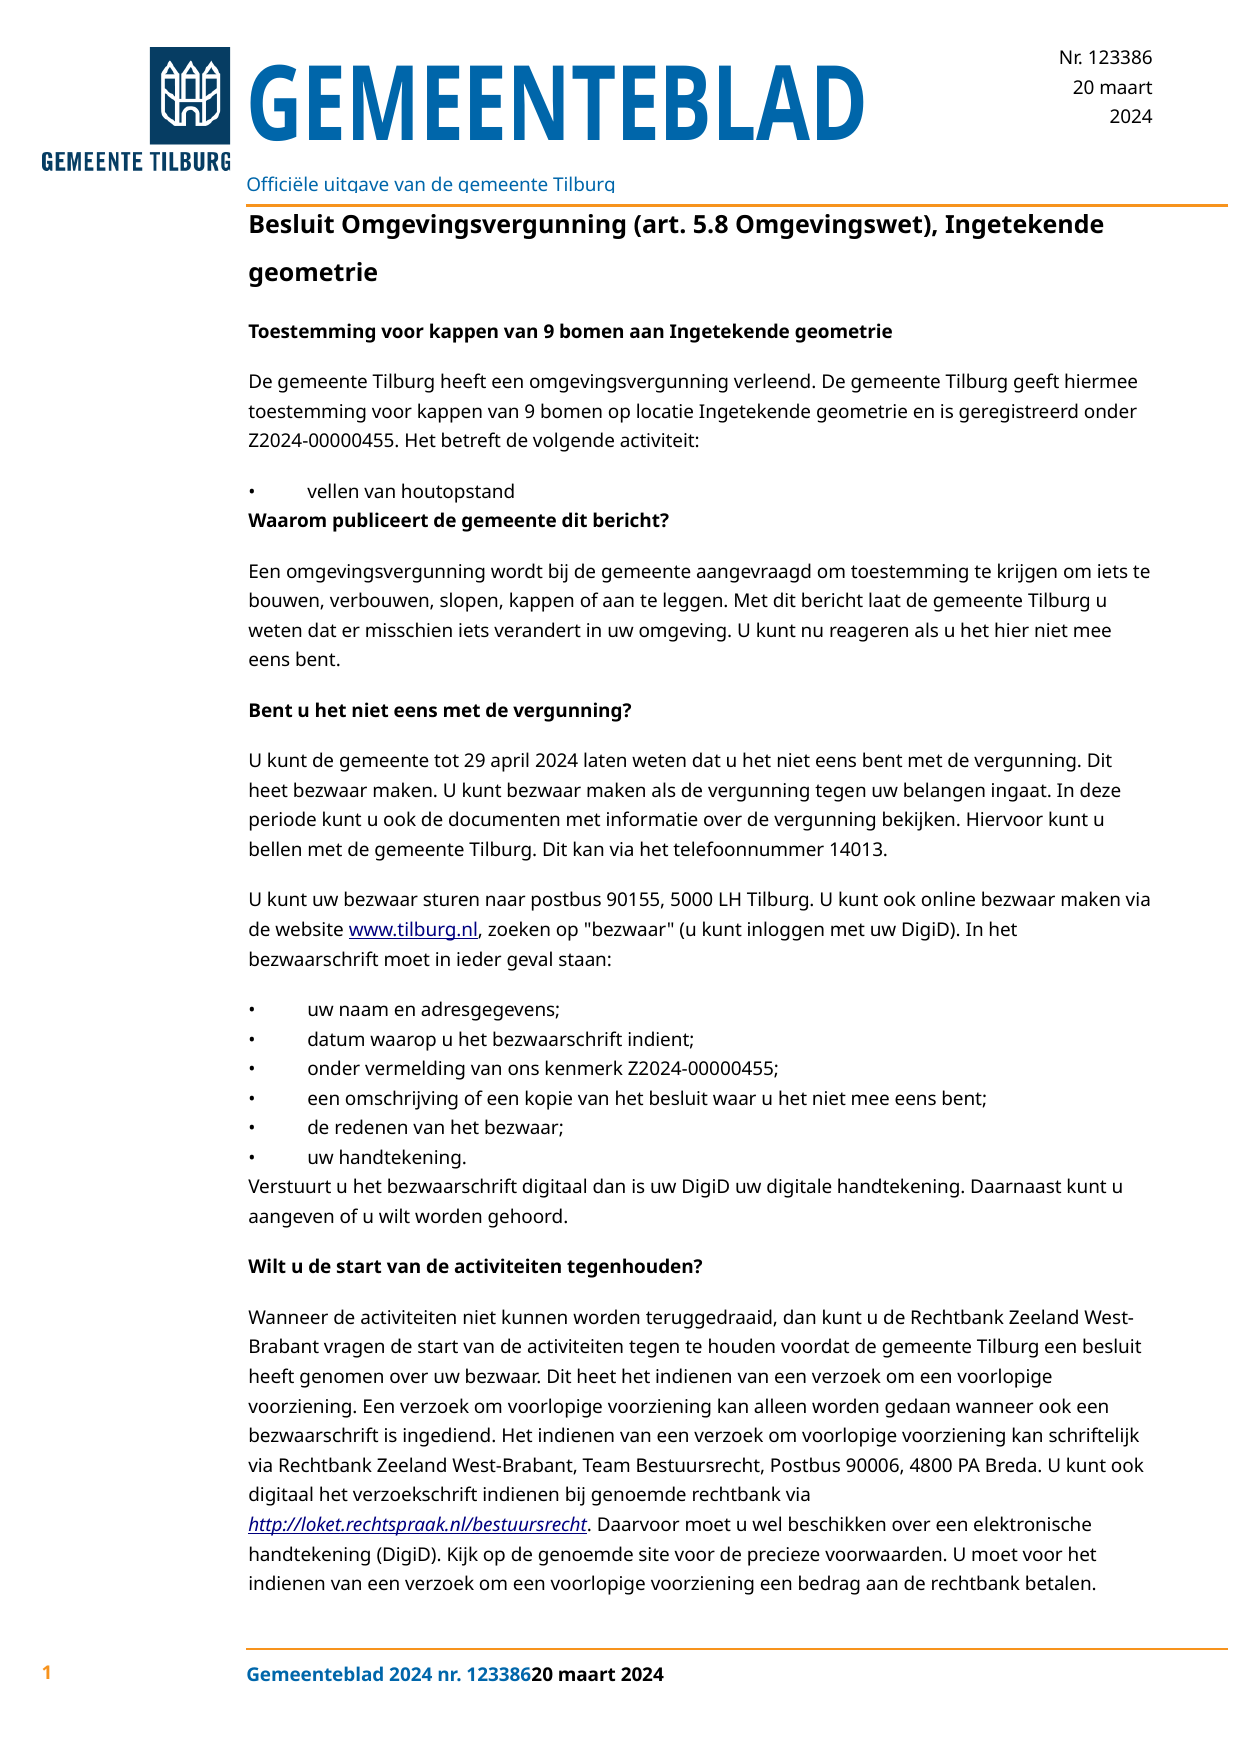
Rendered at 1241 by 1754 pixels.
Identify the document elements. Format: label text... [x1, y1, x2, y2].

text Verstuurt u het bezwaarschrift digitaal dan is uw DigiD uw digitale handtekening. Daarnaast kunt u aangeven of u wilt worden gehoord. [248, 1174, 1152, 1229]
list onder vermelding van ons kenmerk Z2024-00000455; [248, 1055, 1152, 1081]
text U kunt uw bezwaar sturen naar postbus 90155, 5000 LH Tilburg. U kunt ook online bezwaar maken via de website www.tilburg.nl, zoeken op "bezwaar" (u kunt inloggen met uw DigiD). In het bezwaarschrift moet in ieder geval staan: [248, 887, 1152, 972]
text Wilt u de start van de activiteiten tegenhouden? [248, 1254, 1152, 1279]
list de redenen van het bezwaar; [248, 1114, 1152, 1140]
list uw naam en adresgegevens; [248, 996, 1152, 1022]
list uw handtekening. [248, 1144, 1152, 1170]
text Wanneer de activiteiten niet kunnen worden teruggedraaid, dan kunt u de Rechtbank Zeeland West-Brabant vragen de start van de activiteiten tegen te houden voordat de gemeente Tilburg een besluit heeft genomen over uw bezwaar. Dit heet het indienen van een verzoek om een voorlopige voorziening. Een verzoek om voorlopige voorziening kan alleen worden gedaan wanneer ook een bezwaarschrift is ingediend. Het indienen van een verzoek om voorlopige voorziening kan schriftelijk via Rechtbank Zeeland West-Brabant, Team Bestuursrecht, Postbus 90006, 4800 PA Breda. U kunt ook digitaal het verzoekschrift indienen bij genoemde rechtbank via http://loket.rechtspraak.nl/bestuursrecht. Daarvoor moet u wel beschikken over een elektronische handtekening (DigiD). Kijk op de genoemde site voor de precieze voorwaarden. U moet voor het indienen van een verzoek om een voorlopige voorziening een bedrag aan de rechtbank betalen. [248, 1304, 1152, 1596]
list datum waarop u het bezwaarschrift indient; [248, 1026, 1152, 1052]
text Toestemming voor kappen van 9 bomen aan Ingetekende geometrie [248, 318, 1152, 344]
text Een omgevingsvergunning wordt bij de gemeente aangevraagd om toestemming te krijgen om iets te bouwen, verbouwen, slopen, kappen of aan te leggen. Met dit bericht laat de gemeente Tilburg u weten dat er misschien iets verandert in uw omgeving. U kunt nu reageren als u het hier niet mee eens bent. [248, 558, 1152, 672]
text Besluit Omgevingsvergunning (art. 5.8 Omgevingswet), Ingetekende geometrie [248, 207, 1152, 288]
text Bent u het niet eens met de vergunning? [248, 697, 1152, 723]
text U kunt de gemeente tot 29 april 2024 laten weten dat u het niet eens bent met de vergunning. Dit heet bezwaar maken. U kunt bezwaar maken als de vergunning tegen uw belangen ingaat. In deze periode kunt u ook de documenten met informatie over de vergunning bekijken. Hiervoor kunt u bellen met de gemeente Tilburg. Dit kan via het telefoonnummer 14013. [248, 747, 1152, 862]
text De gemeente Tilburg heeft een omgevingsvergunning verleend. De gemeente Tilburg geeft hiermee toestemming voor kappen van 9 bomen op locatie Ingetekende geometrie en is geregistreerd onder Z2024-00000455. Het betreft de volgende activiteit: [248, 368, 1152, 453]
list vellen van houtopstand [248, 478, 1152, 504]
text Waarom publiceert de gemeente dit bericht? [248, 507, 1152, 533]
picture [41, 47, 231, 172]
list een omschrijving of een kopie van het besluit waar u het niet mee eens bent; [248, 1085, 1152, 1111]
